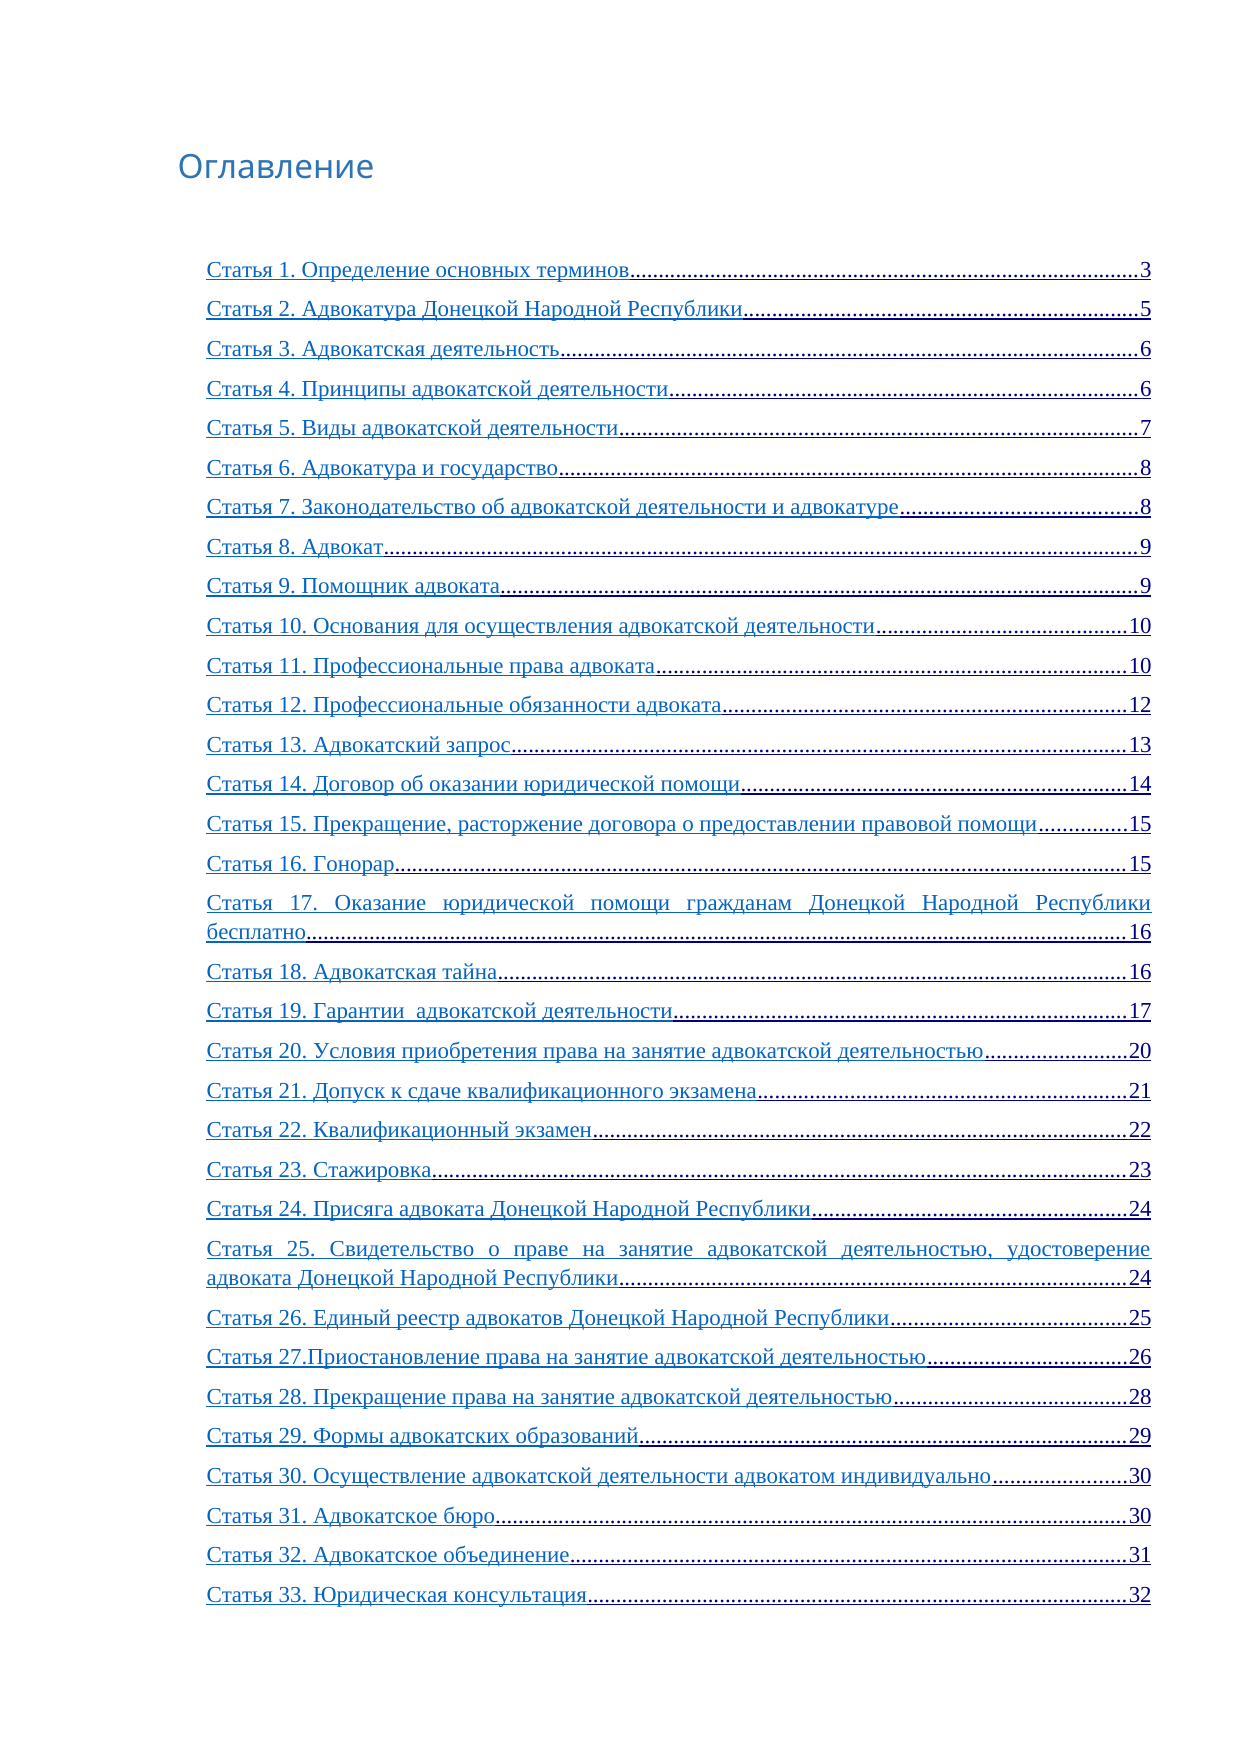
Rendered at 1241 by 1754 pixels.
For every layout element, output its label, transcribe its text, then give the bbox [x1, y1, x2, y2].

text Статья 18. Адвокатская тайна 16 [206, 958, 1152, 984]
text Статья 4. Принципы адвокатской деятельности 6 [206, 375, 1152, 401]
text Статья 9. Помощник адвоката 9 [206, 573, 1152, 599]
text Статья 6. Адвокатура и государство 8 [206, 454, 1152, 480]
text Оглавление [177, 143, 1152, 188]
text Статья 17. Оказание юридической помощи гражданам Донецкой Народной Республики бесплатно 16 [206, 913, 1152, 945]
text Статья 22. Квалификационный экзамен 22 [206, 1116, 1152, 1143]
text Статья 33. Юридическая консультация 32 [206, 1581, 1152, 1607]
text Статья 19. Гарантии адвокатской деятельности 17 [206, 998, 1152, 1024]
text Статья 25. Свидетельство о праве на занятие адвокатской деятельностью, удостоверение адвоката Донецкой Народной Республики 24 [206, 1259, 1152, 1291]
text Статья 12. Профессиональные обязанности адвоката 12 [206, 691, 1152, 718]
text Статья 26. Единый реестр адвокатов Донецкой Народной Республики 25 [206, 1304, 1152, 1330]
text Статья 30. Осуществление адвокатской деятельности адвокатом индивидуально 30 [206, 1462, 1152, 1488]
text Статья 29. Формы адвокатских образований 29 [206, 1423, 1152, 1449]
text Статья 15. Прекращение, расторжение договора о предоставлении правовой помощи 15 [206, 810, 1152, 836]
text Статья 1. Определение основных терминов 3 [206, 256, 1152, 282]
text Статья 8. Адвокат 9 [206, 533, 1152, 559]
text Статья 20. Условия приобретения права на занятие адвокатской деятельностью 20 [206, 1037, 1152, 1063]
text Статья 13. Адвокатский запрос 13 [206, 731, 1152, 757]
text Статья 23. Стажировка 23 [206, 1156, 1152, 1182]
text Статья 10. Основания для осуществления адвокатской деятельности 10 [206, 612, 1152, 638]
text Статья 27.Приостановление права на занятие адвокатской деятельностью 26 [206, 1343, 1152, 1370]
text Статья 32. Адвокатское объединение 31 [206, 1541, 1152, 1568]
text Статья 11. Профессиональные права адвоката 10 [206, 652, 1152, 678]
text Статья 28. Прекращение права на занятие адвокатской деятельностью 28 [206, 1383, 1152, 1409]
text Статья 25. Свидетельство о праве на занятие адвокатской деятельностью, удостоверение адвоката Донецкой Народной Республики 24 [206, 1235, 1152, 1258]
text Статья 24. Присяга адвоката Донецкой Народной Республики 24 [206, 1196, 1152, 1222]
text Статья 7. Законодательство об адвокатской деятельности и адвокатуре 8 [206, 493, 1152, 520]
text Статья 21. Допуск к сдаче квалификационного экзамена 21 [206, 1077, 1152, 1103]
text Статья 16. Гонорар 15 [206, 850, 1152, 876]
text Статья 5. Виды адвокатской деятельности 7 [206, 414, 1152, 441]
text Статья 14. Договор об оказании юридической помощи 14 [206, 771, 1152, 797]
text Статья 2. Адвокатура Донецкой Народной Республики 5 [206, 296, 1152, 322]
text Статья 17. Оказание юридической помощи гражданам Донецкой Народной Республики бесплатно 16 [206, 889, 1152, 912]
text Статья 31. Адвокатское бюро 30 [206, 1502, 1152, 1528]
text Статья 3. Адвокатская деятельность 6 [206, 335, 1152, 361]
